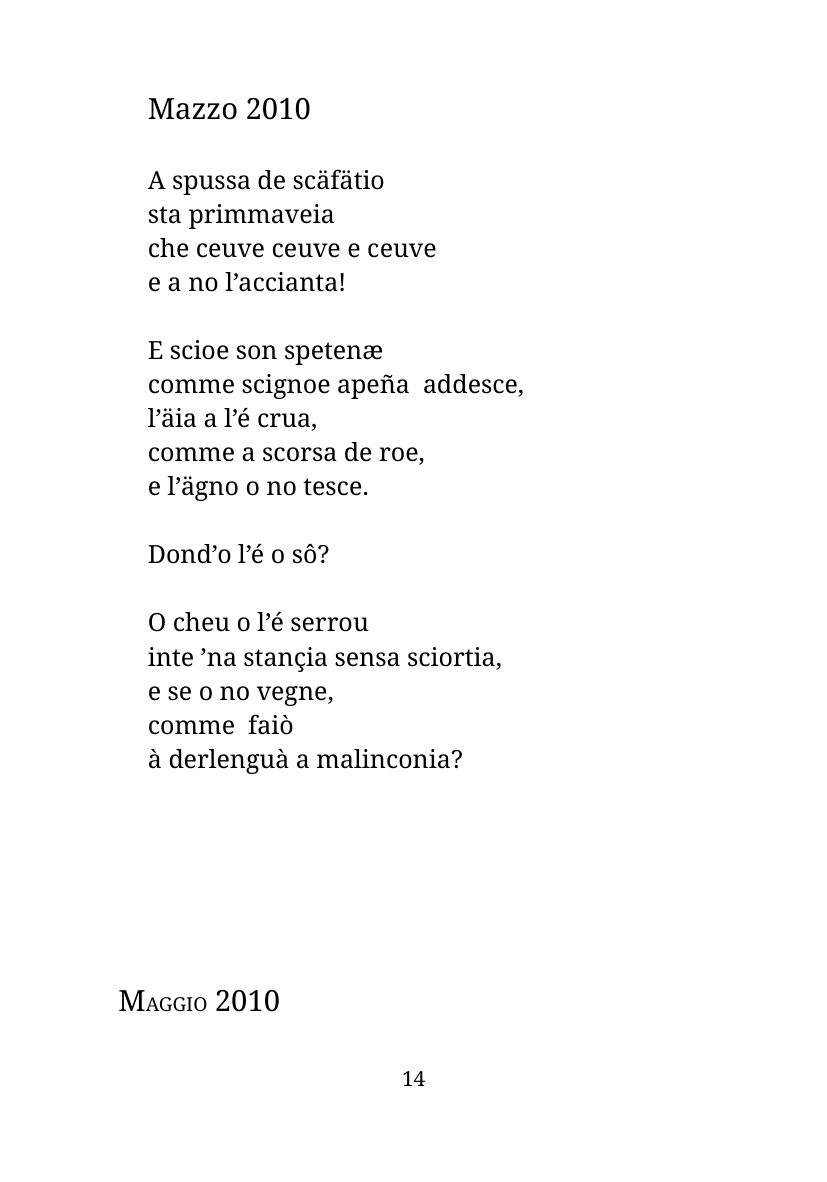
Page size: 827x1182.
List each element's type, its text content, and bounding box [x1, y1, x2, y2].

text l’äia a l’é crua, [118, 401, 709, 435]
text Mazzo 2010 [118, 88, 709, 128]
text inte ’na stançia sensa sciortia, [118, 639, 709, 673]
text sta primmaveia [118, 196, 709, 230]
text comme a scorsa de roe, [118, 435, 709, 469]
text Maggio 2010 [118, 980, 709, 1019]
text E scioe son spetenæ [118, 333, 709, 367]
text comme faiò [118, 707, 709, 741]
text à derlenguà a malinconia? [118, 741, 709, 775]
text che ceuve ceuve e ceuve [118, 230, 709, 264]
text O cheu o l’é serrou [118, 605, 709, 639]
text e l’ägno o no tesce. [118, 469, 709, 503]
text e se o no vegne, [118, 673, 709, 707]
text comme scignoe apeña addesce, [118, 367, 709, 401]
text A spussa de scäfätio [118, 162, 709, 196]
text e a no l’accianta! [118, 264, 709, 298]
text Dond’o l’é o sô? [118, 537, 709, 571]
